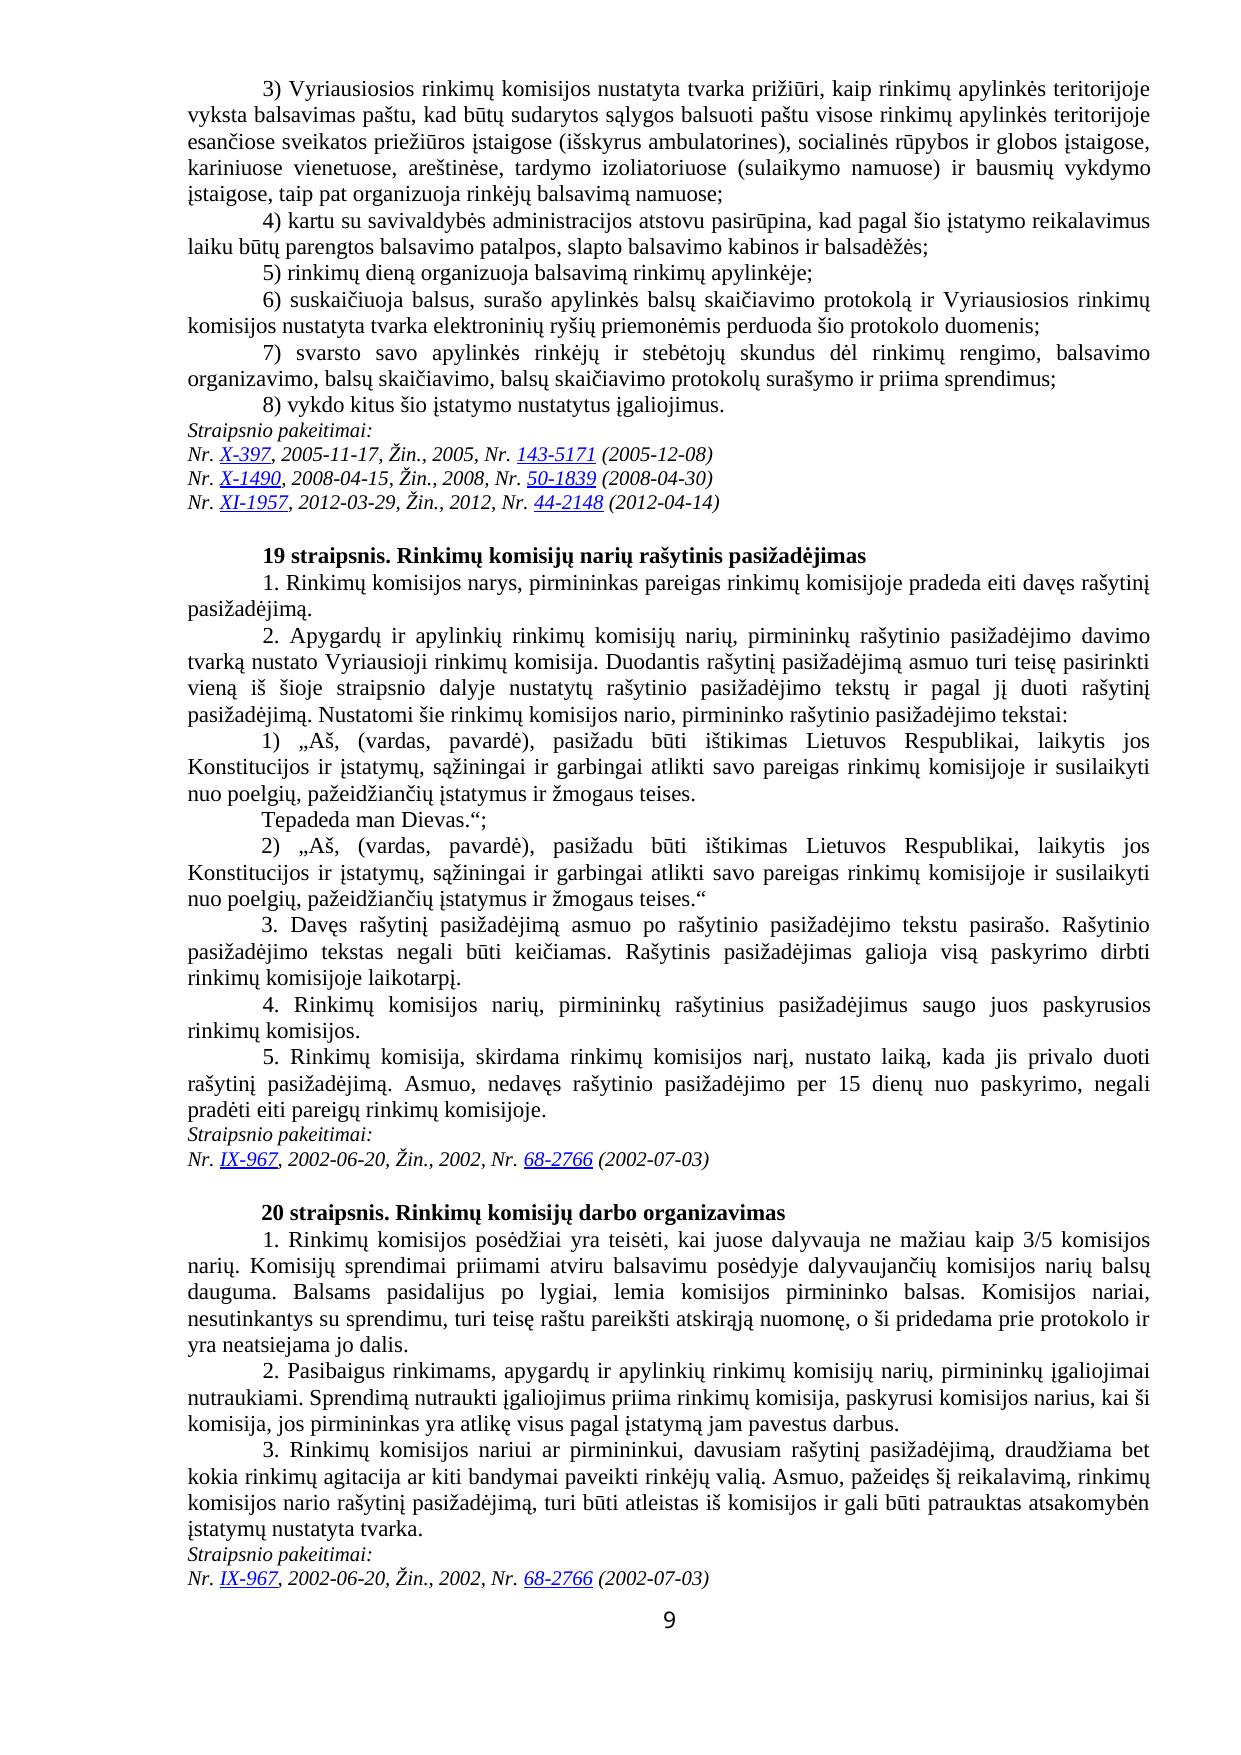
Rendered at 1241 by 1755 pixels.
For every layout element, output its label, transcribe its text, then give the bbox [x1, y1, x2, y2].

text Nr. IX-967, 2002-06-20, Žin., 2002, Nr. 68-2766 (2002-07-03) [187, 1146, 1152, 1171]
text Straipsnio pakeitimai: [187, 1122, 1152, 1146]
text 4) kartu su savivaldybės administracijos atstovu pasirūpina, kad pagal šio įstatymo reikalavimus laiku būtų parengtos balsavimo patalpos, slapto balsavimo kabinos ir balsadėžės; [187, 207, 1152, 259]
text 2. Apygardų ir apylinkių rinkimų komisijų narių, pirmininkų rašytinio pasižadėjimo davimo tvarką nustato Vyriausioji rinkimų komisija. Duodantis rašytinį pasižadėjimą asmuo turi teisę pasirinkti vieną iš šioje straipsnio dalyje nustatytų rašytinio pasižadėjimo tekstų ir pagal jį duoti rašytinį pasižadėjimą. Nustatomi šie rinkimų komisijos nario, pirmininko rašytinio pasižadėjimo tekstai: [187, 622, 1152, 727]
text 20 straipsnis. Rinkimų komisijų darbo organizavimas [187, 1199, 1152, 1226]
text Nr. X-1490, 2008-04-15, Žin., 2008, Nr. 50-1839 (2008-04-30) [187, 466, 1152, 490]
text 4. Rinkimų komisijos narių, pirmininkų rašytinius pasižadėjimus saugo juos paskyrusios rinkimų komisijos. [187, 991, 1152, 1043]
text Tepadeda man Dievas.“; [187, 806, 1152, 832]
text 7) svarsto savo apylinkės rinkėjų ir stebėtojų skundus dėl rinkimų rengimo, balsavimo organizavimo, balsų skaičiavimo, balsų skaičiavimo protokolų surašymo ir priima sprendimus; [187, 338, 1152, 391]
text Nr. XI-1957, 2012-03-29, Žin., 2012, Nr. 44-2148 (2012-04-14) [187, 490, 1152, 514]
text 1) „Aš, (vardas, pavardė), pasižadu būti ištikimas Lietuvos Respublikai, laikytis jos Konstitucijos ir įstatymų, sąžiningai ir garbingai atlikti savo pareigas rinkimų komisijoje ir susilaikyti nuo poelgių, pažeidžiančių įstatymus ir žmogaus teises. [187, 727, 1152, 806]
text 1. Rinkimų komisijos posėdžiai yra teisėti, kai juose dalyvauja ne mažiau kaip 3/5 komisijos narių. Komisijų sprendimai priimami atviru balsavimu posėdyje dalyvaujančių komisijos narių balsų dauguma. Balsams pasidalijus po lygiai, lemia komisijos pirmininko balsas. Komisijos nariai, nesutinkantys su sprendimu, turi teisę raštu pareikšti atskirąją nuomonę, o ši pridedama prie protokolo ir yra neatsiejama jo dalis. [187, 1226, 1152, 1357]
text Straipsnio pakeitimai: [187, 1542, 1152, 1566]
text 5) rinkimų dieną organizuoja balsavimą rinkimų apylinkėje; [187, 259, 1152, 286]
text 1. Rinkimų komisijos narys, pirmininkas pareigas rinkimų komisijoje pradeda eiti davęs rašytinį pasižadėjimą. [187, 569, 1152, 622]
text 5. Rinkimų komisija, skirdama rinkimų komisijos narį, nustato laiką, kada jis privalo duoti rašytinį pasižadėjimą. Asmuo, nedavęs rašytinio pasižadėjimo per 15 dienų nuo paskyrimo, negali pradėti eiti pareigų rinkimų komisijoje. [187, 1043, 1152, 1122]
text 2) „Aš, (vardas, pavardė), pasižadu būti ištikimas Lietuvos Respublikai, laikytis jos Konstitucijos ir įstatymų, sąžiningai ir garbingai atlikti savo pareigas rinkimų komisijoje ir susilaikyti nuo poelgių, pažeidžiančių įstatymus ir žmogaus teises.“ [187, 832, 1152, 912]
text Nr. X-397, 2005-11-17, Žin., 2005, Nr. 143-5171 (2005-12-08) [187, 442, 1152, 466]
text 6) suskaičiuoja balsus, surašo apylinkės balsų skaičiavimo protokolą ir Vyriausiosios rinkimų komisijos nustatyta tvarka elektroninių ryšių priemonėmis perduoda šio protokolo duomenis; [187, 286, 1152, 338]
text 8) vykdo kitus šio įstatymo nustatytus įgaliojimus. [187, 391, 1152, 418]
text Straipsnio pakeitimai: [187, 418, 1152, 442]
text 3) Vyriausiosios rinkimų komisijos nustatyta tvarka prižiūri, kaip rinkimų apylinkės teritorijoje vyksta balsavimas paštu, kad būtų sudarytos sąlygos balsuoti paštu visose rinkimų apylinkės teritorijoje esančiose sveikatos priežiūros įstaigose (išskyrus ambulatorines), socialinės rūpybos ir globos įstaigose, kariniuose vienetuose, areštinėse, tardymo izoliatoriuose (sulaikymo namuose) ir bausmių vykdymo įstaigose, taip pat organizuoja rinkėjų balsavimą namuose; [187, 75, 1152, 207]
text 3. Davęs rašytinį pasižadėjimą asmuo po rašytinio pasižadėjimo tekstu pasirašo. Rašytinio pasižadėjimo tekstas negali būti keičiamas. Rašytinis pasižadėjimas galioja visą paskyrimo dirbti rinkimų komisijoje laikotarpį. [187, 912, 1152, 991]
text Nr. IX-967, 2002-06-20, Žin., 2002, Nr. 68-2766 (2002-07-03) [187, 1566, 1152, 1590]
text 19 straipsnis. Rinkimų komisijų narių rašytinis pasižadėjimas [187, 543, 1152, 569]
text 2. Pasibaigus rinkimams, apygardų ir apylinkių rinkimų komisijų narių, pirmininkų įgaliojimai nutraukiami. Sprendimą nutraukti įgaliojimus priima rinkimų komisija, paskyrusi komisijos narius, kai ši komisija, jos pirmininkas yra atlikę visus pagal įstatymą jam pavestus darbus. [187, 1357, 1152, 1436]
text 3. Rinkimų komisijos nariui ar pirmininkui, davusiam rašytinį pasižadėjimą, draudžiama bet kokia rinkimų agitacija ar kiti bandymai paveikti rinkėjų valią. Asmuo, pažeidęs šį reikalavimą, rinkimų komisijos nario rašytinį pasižadėjimą, turi būti atleistas iš komisijos ir gali būti patrauktas atsakomybėn įstatymų nustatyta tvarka. [187, 1436, 1152, 1542]
